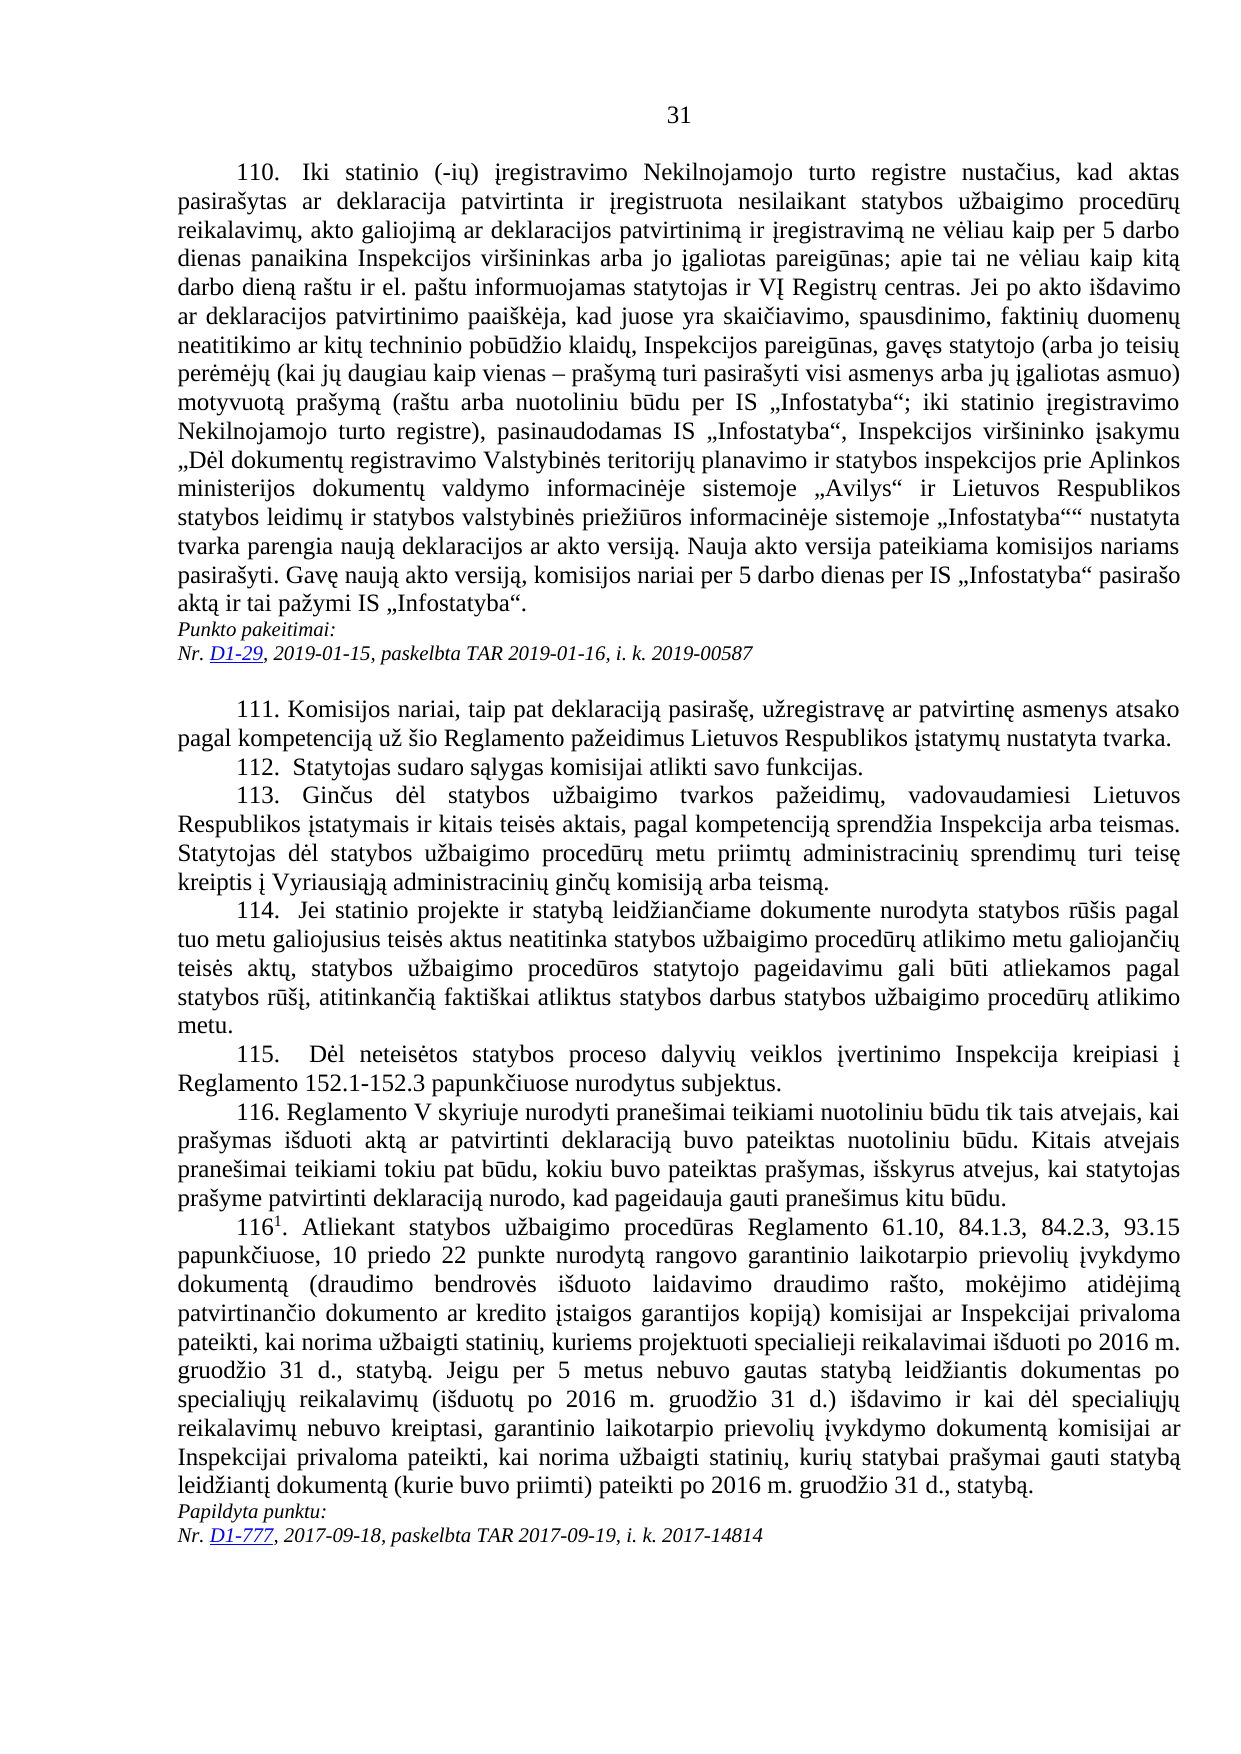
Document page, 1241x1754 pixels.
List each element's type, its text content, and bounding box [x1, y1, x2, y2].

text 113. Ginčus dėl statybos užbaigimo tvarkos pažeidimų, vadovaudamiesi Lietuvos Respublikos įstatymais ir kitais teisės aktais, pagal kompetenciją sprendžia Inspekcija arba teismas. Statytojas dėl statybos užbaigimo procedūrų metu priimtų administracinių sprendimų turi teisę kreiptis į Vyriausiąją administracinių ginčų komisiją arba teismą. [177, 780, 1181, 895]
text Papildyta punktu: [177, 1499, 1181, 1523]
text 112. Statytojas sudaro sąlygas komisijai atlikti savo funkcijas. [177, 752, 1181, 780]
text 110. Iki statinio (-ių) įregistravimo Nekilnojamojo turto registre nustačius, kad aktas pasirašytas ar deklaracija patvirtinta ir įregistruota nesilaikant statybos užbaigimo procedūrų reikalavimų, akto galiojimą ar deklaracijos patvirtinimą ir įregistravimą ne vėliau kaip per 5 darbo dienas panaikina Inspekcijos viršininkas arba jo įgaliotas pareigūnas; apie tai ne vėliau kaip kitą darbo dieną raštu ir el. paštu informuojamas statytojas ir VĮ Registrų centras. Jei po akto išdavimo ar deklaracijos patvirtinimo paaiškėja, kad juose yra skaičiavimo, spausdinimo, faktinių duomenų neatitikimo ar kitų techninio pobūdžio klaidų, Inspekcijos pareigūnas, gavęs statytojo (arba jo teisių perėmėjų (kai jų daugiau kaip vienas – prašymą turi pasirašyti visi asmenys arba jų įgaliotas asmuo) motyvuotą prašymą (raštu arba nuotoliniu būdu per IS „Infostatyba“; iki statinio įregistravimo Nekilnojamojo turto registre), pasinaudodamas IS „Infostatyba“, Inspekcijos viršininko įsakymu „Dėl dokumentų registravimo Valstybinės teritorijų planavimo ir statybos inspekcijos prie Aplinkos ministerijos dokumentų valdymo informacinėje sistemoje „Avilys“ ir Lietuvos Respublikos statybos leidimų ir statybos valstybinės priežiūros informacinėje sistemoje „Infostatyba““ nustatyta tvarka parengia naują deklaracijos ar akto versiją. Nauja akto versija pateikiama komisijos nariams pasirašyti. Gavę naują akto versiją, komisijos nariai per 5 darbo dienas per IS „Infostatyba“ pasirašo aktą ir tai pažymi IS „Infostatyba“. [177, 157, 1181, 617]
text 1161. Atliekant statybos užbaigimo procedūras Reglamento 61.10, 84.1.3, 84.2.3, 93.15 papunkčiuose, 10 priedo 22 punkte nurodytą rangovo garantinio laikotarpio prievolių įvykdymo dokumentą (draudimo bendrovės išduoto laidavimo draudimo rašto, mokėjimo atidėjimą patvirtinančio dokumento ar kredito įstaigos garantijos kopiją) komisijai ar Inspekcijai privaloma pateikti, kai norima užbaigti statinių, kuriems projektuoti specialieji reikalavimai išduoti po 2016 m. gruodžio 31 d., statybą. Jeigu per 5 metus nebuvo gautas statybą leidžiantis dokumentas po specialiųjų reikalavimų (išduotų po 2016 m. gruodžio 31 d.) išdavimo ir kai dėl specialiųjų reikalavimų nebuvo kreiptasi, garantinio laikotarpio prievolių įvykdymo dokumentą komisijai ar Inspekcijai privaloma pateikti, kai norima užbaigti statinių, kurių statybai prašymai gauti statybą leidžiantį dokumentą (kurie buvo priimti) pateikti po 2016 m. gruodžio 31 d., statybą. [177, 1212, 1181, 1499]
text Punkto pakeitimai: [177, 617, 1181, 641]
text Nr. D1-777, 2017-09-18, paskelbta TAR 2017-09-19, i. k. 2017-14814 [177, 1523, 1181, 1547]
text 115. Dėl neteisėtos statybos proceso dalyvių veiklos įvertinimo Inspekcija kreipiasi į Reglamento 152.1-152.3 papunkčiuose nurodytus subjektus. [177, 1039, 1181, 1097]
text 116. Reglamento V skyriuje nurodyti pranešimai teikiami nuotoliniu būdu tik tais atvejais, kai prašymas išduoti aktą ar patvirtinti deklaraciją buvo pateiktas nuotoliniu būdu. Kitais atvejais pranešimai teikiami tokiu pat būdu, kokiu buvo pateiktas prašymas, išskyrus atvejus, kai statytojas prašyme patvirtinti deklaraciją nurodo, kad pageidauja gauti pranešimus kitu būdu. [177, 1097, 1181, 1212]
text Nr. D1-29, 2019-01-15, paskelbta TAR 2019-01-16, i. k. 2019-00587 [177, 641, 1181, 665]
text 114. Jei statinio projekte ir statybą leidžiančiame dokumente nurodyta statybos rūšis pagal tuo metu galiojusius teisės aktus neatitinka statybos užbaigimo procedūrų atlikimo metu galiojančių teisės aktų, statybos užbaigimo procedūros statytojo pageidavimu gali būti atliekamos pagal statybos rūšį, atitinkančią faktiškai atliktus statybos darbus statybos užbaigimo procedūrų atlikimo metu. [177, 895, 1181, 1039]
text 111. Komisijos nariai, taip pat deklaraciją pasirašę, užregistravę ar patvirtinę asmenys atsako pagal kompetenciją už šio Reglamento pažeidimus Lietuvos Respublikos įstatymų nustatyta tvarka. [177, 694, 1181, 752]
